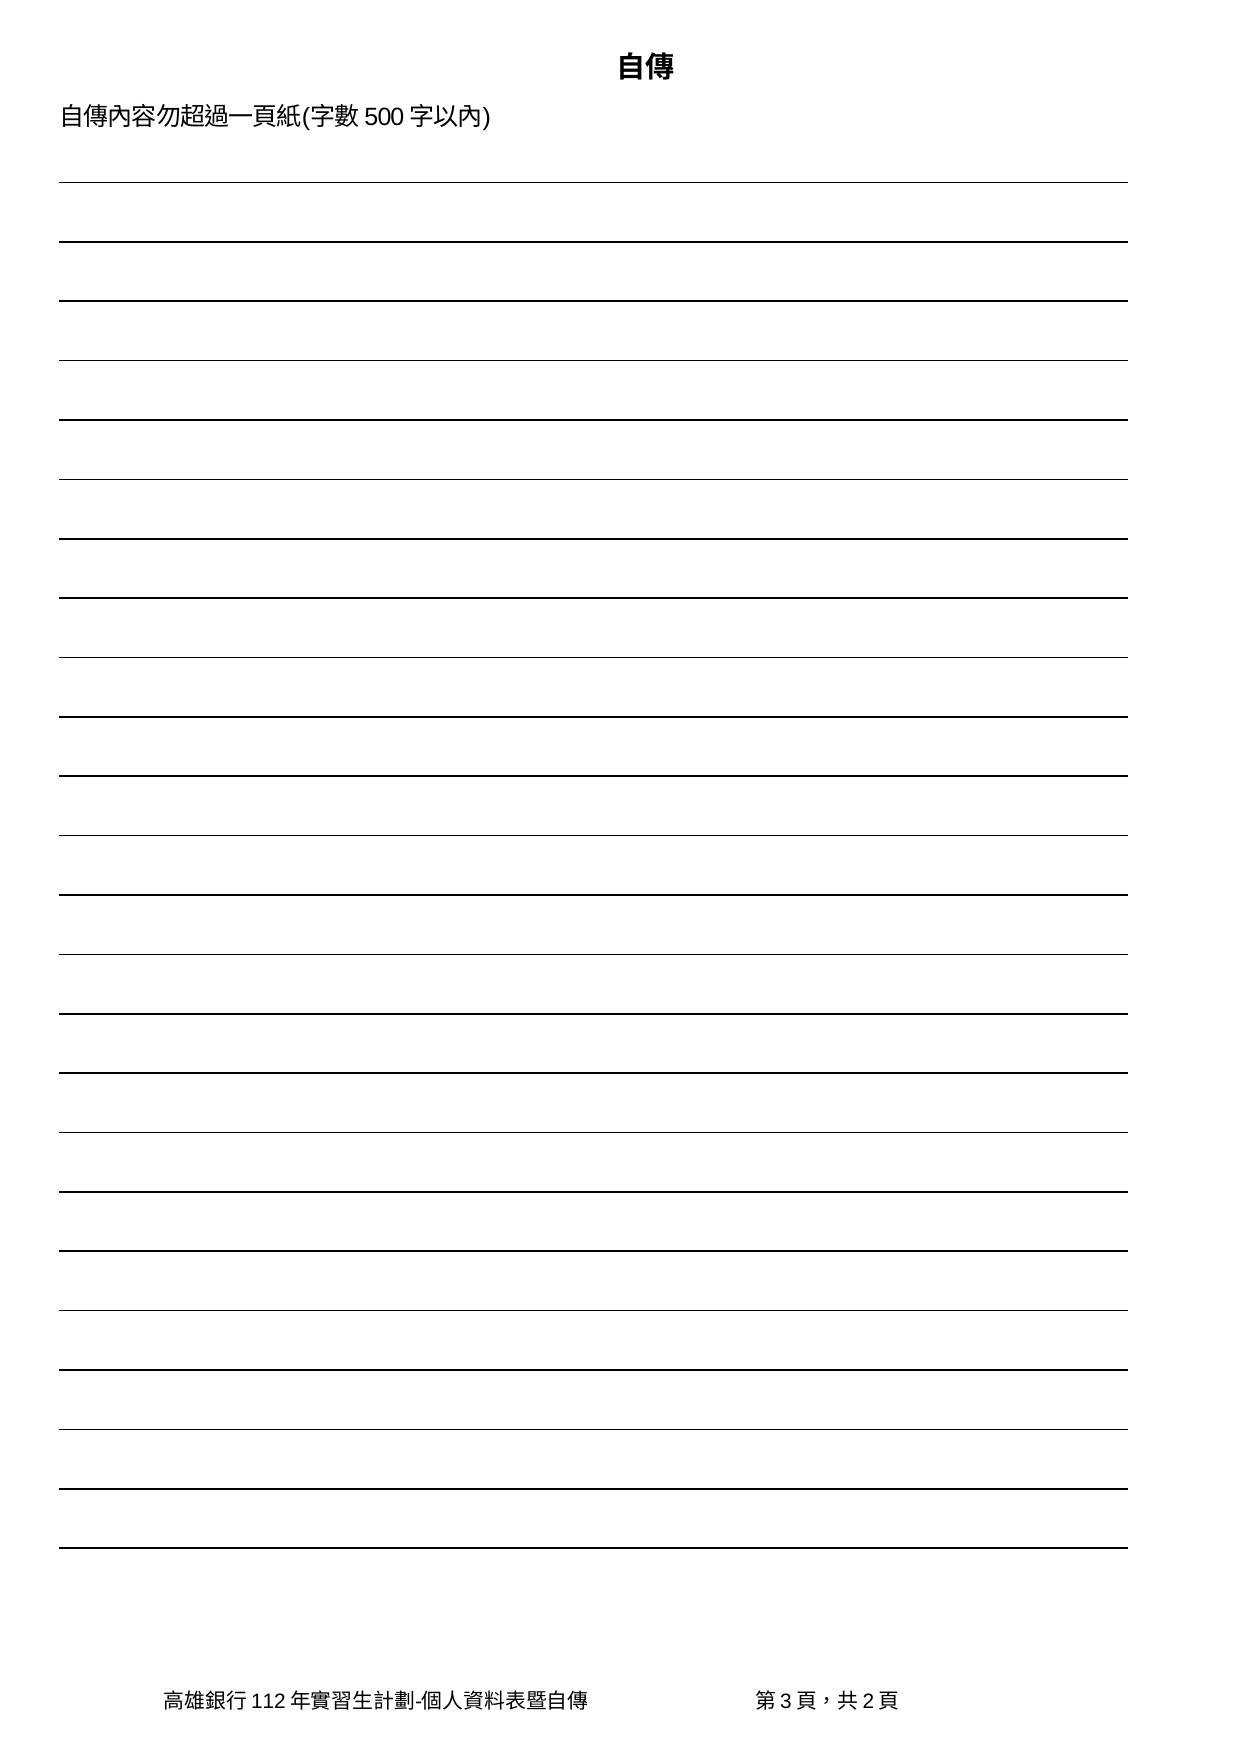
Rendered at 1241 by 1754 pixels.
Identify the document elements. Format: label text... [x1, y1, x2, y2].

text 自傳內容勿超過一頁紙(字數500字以內) [59, 95, 1181, 132]
text 自傳 [59, 43, 1181, 86]
